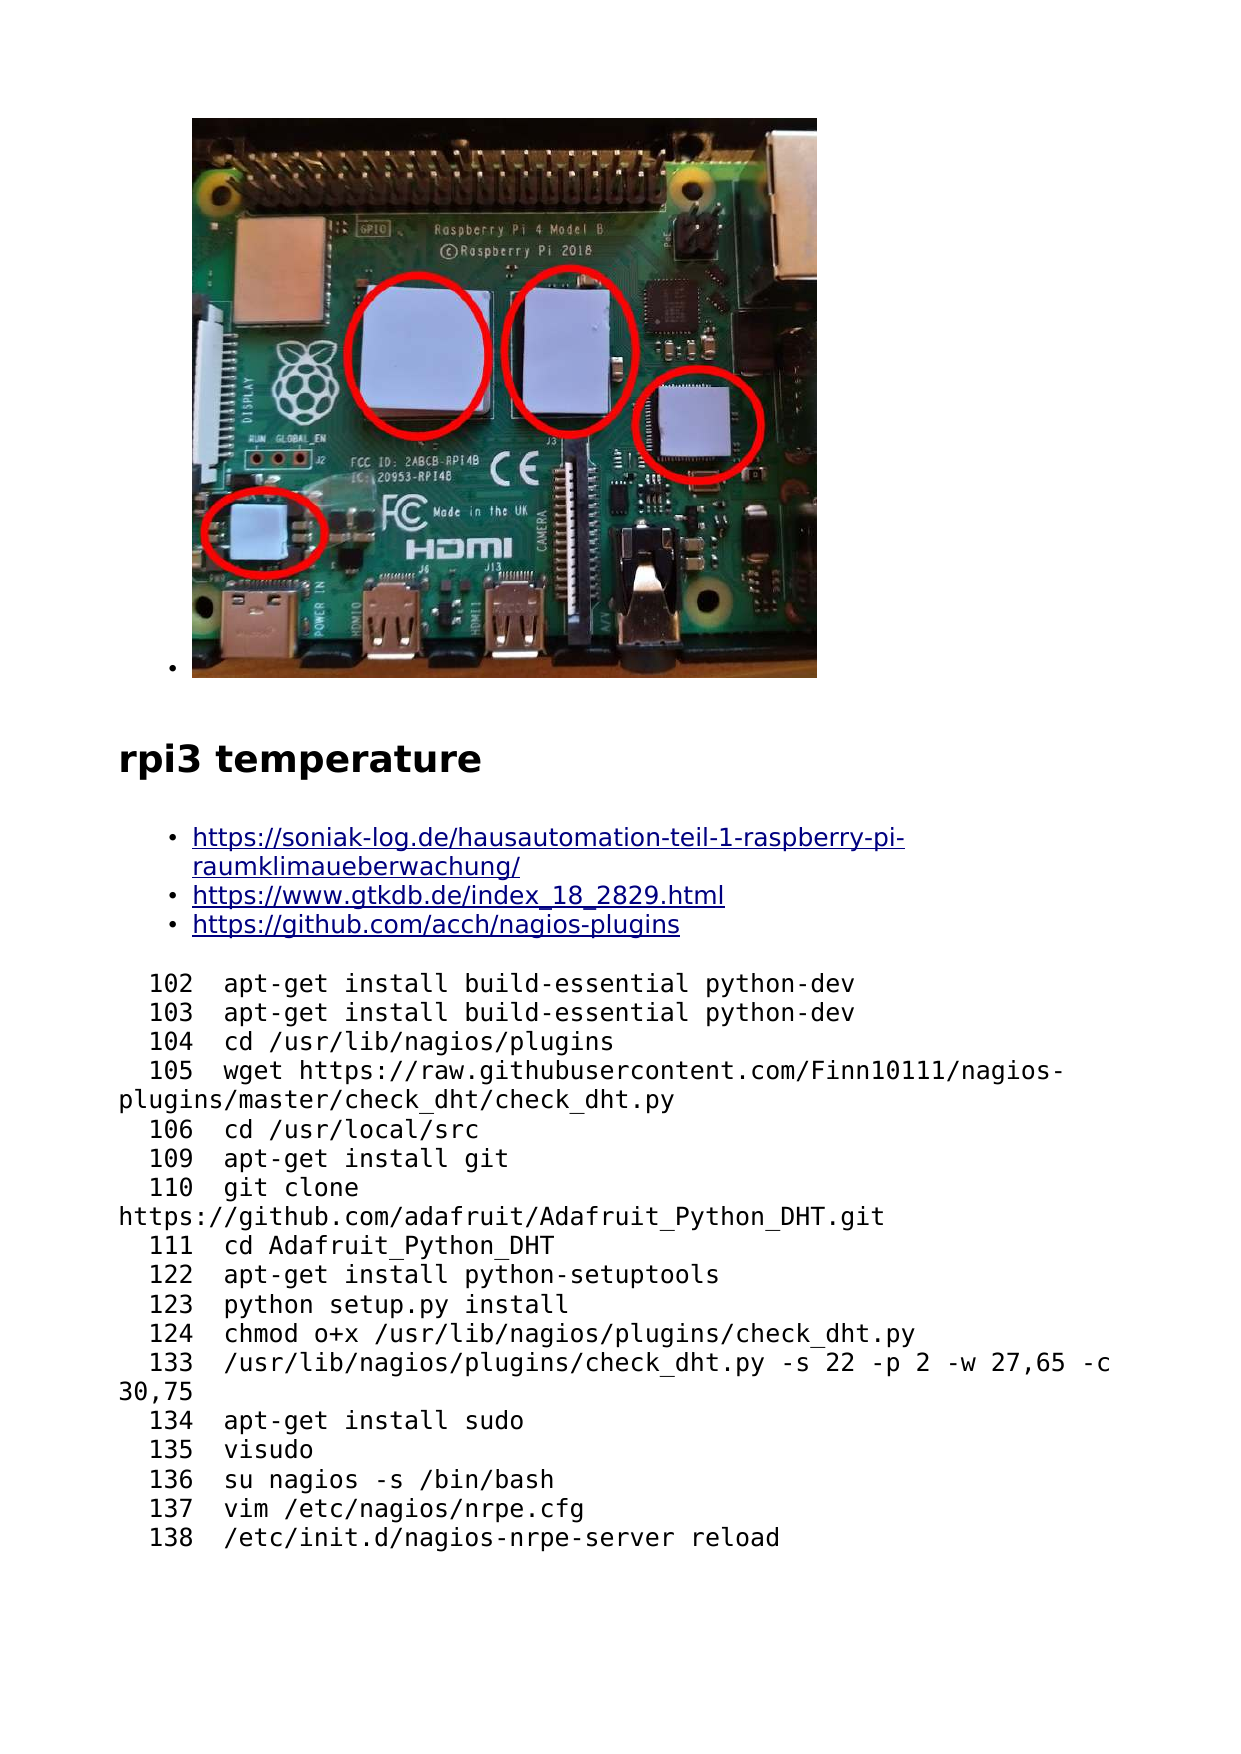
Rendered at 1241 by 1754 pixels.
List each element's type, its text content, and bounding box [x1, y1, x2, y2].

text 102 apt-get install build-essential python-dev 103 apt-get install build-essential python-dev 104 cd /usr/lib/nagios/plugins 105 wget https://raw.githubusercontent.com/Finn10111/nagios-plugins/master/check_dht/check_dht.py 106 cd /usr/local/src 109 apt-get install git 110 git clone https://github.com/adafruit/Adafruit_Python_DHT.git 111 cd Adafruit_Python_DHT 122 apt-get install python-setuptools 123 python setup.py install 124 chmod o+x /usr/lib/nagios/plugins/check_dht.py 133 /usr/lib/nagios/plugins/check_dht.py -s 22 -p 2 -w 27,65 -c 30,75 134 apt-get install sudo 135 visudo 136 su nagios -s /bin/bash 137 vim /etc/nagios/nrpe.cfg 138 /etc/init.d/nagios-nrpe-server reload [118, 969, 1122, 1552]
list https://www.gtkdb.de/index_18_2829.html [177, 881, 1122, 910]
subtitle rpi3 temperature [118, 737, 1122, 781]
list https://soniak-log.de/hausautomation-teil-1-raspberry-pi-raumklimaueberwachung/ [177, 823, 1122, 881]
picture [192, 118, 817, 678]
list https://github.com/acch/nagios-plugins [177, 910, 1122, 939]
